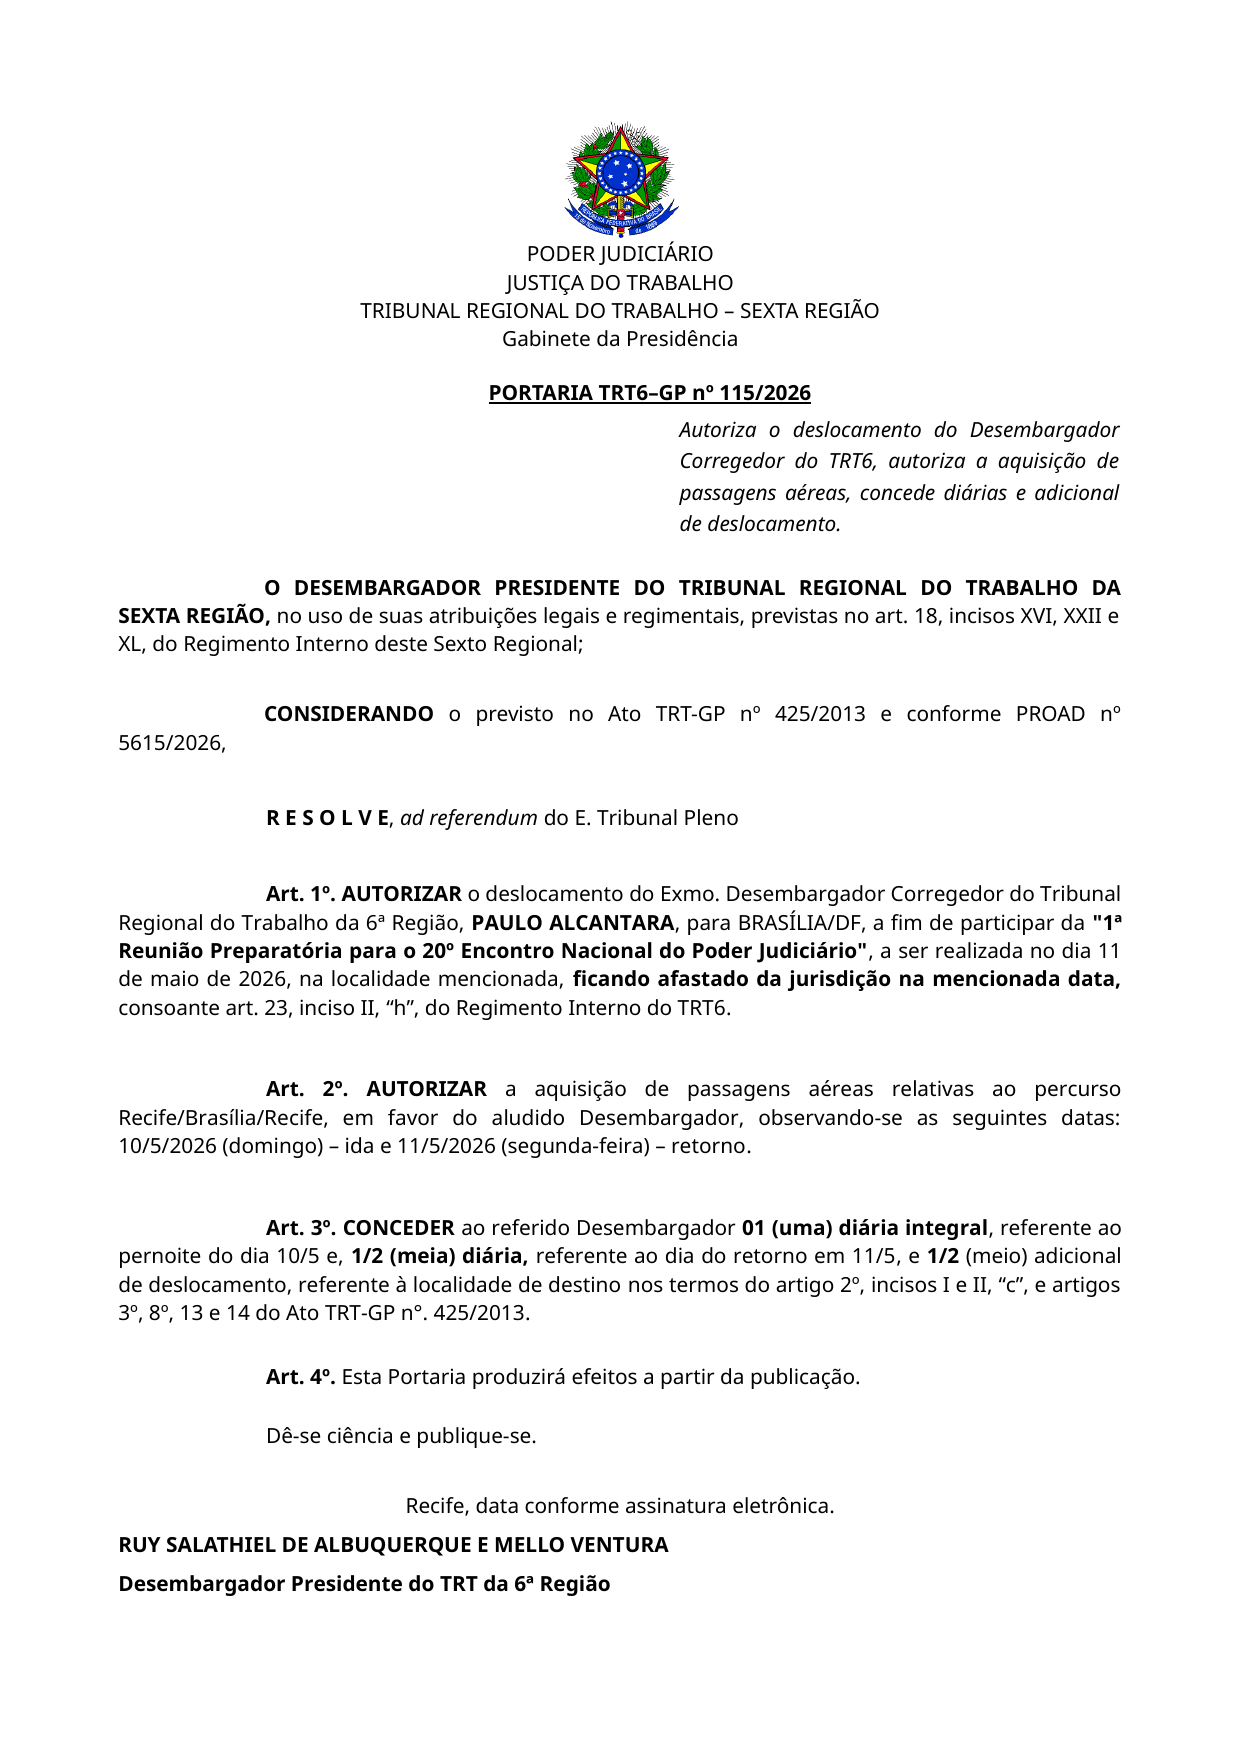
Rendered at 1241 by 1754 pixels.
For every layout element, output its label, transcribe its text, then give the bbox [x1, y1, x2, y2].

text JUSTIÇA DO TRABALHO [118, 268, 1122, 296]
text O DESEMBARGADOR PRESIDENTE DO TRIBUNAL REGIONAL DO TRABALHO DA SEXTA REGIÃO, no uso de suas atribuições legais e regimentais, previstas no art. 18, incisos XVI, XXII e XL, do Regimento Interno deste Sexto Regional; [118, 573, 1121, 658]
text Autoriza o deslocamento do Desembargador Corregedor do TRT6, autoriza a aquisição de passagens aéreas, concede diárias e adicional de deslocamento. [679, 413, 1122, 538]
text PODER JUDICIÁRIO [118, 239, 1122, 268]
text Art. 2º. AUTORIZAR a aquisição de passagens aéreas relativas ao percurso Recife/Brasília/Recife, em favor do aludido Desembargador, observando-se as seguintes datas: 10/5/2026 (domingo) – ida e 11/5/2026 (segunda-feira) – retorno. [118, 1074, 1122, 1160]
text Art. 3º. CONCEDER ao referido Desembargador 01 (uma) diária integral, referente ao pernoite do dia 10/5 e, 1/2 (meia) diária, referente ao dia do retorno em 11/5, e 1/2 (meio) adicional de deslocamento, referente à localidade de destino nos termos do artigo 2º, incisos I e II, “c”, e artigos 3º, 8º, 13 e 14 do Ato TRT-GP n°. 425/2013. [118, 1213, 1122, 1327]
text Art. 4º. Esta Portaria produzirá efeitos a partir da publicação. [118, 1362, 1122, 1390]
subtitle PORTARIA TRT6–GP nº 115/2026 [177, 378, 1122, 406]
text CONSIDERANDO o previsto no Ato TRT-GP nº 425/2013 e conforme PROAD nº 5615/2026, [118, 699, 1121, 756]
text Desembargador Presidente do TRT da 6ª Região [118, 1569, 1122, 1597]
text TRIBUNAL REGIONAL DO TRABALHO – SEXTA REGIÃO [118, 296, 1122, 324]
text Art. 1º. AUTORIZAR o deslocamento do Exmo. Desembargador Corregedor do Tribunal Regional do Trabalho da 6ª Região, PAULO ALCANTARA, para BRASÍLIA/DF, a fim de participar da "1ª Reunião Preparatória para o 20º Encontro Nacional do Poder Judiciário", a ser realizada no dia 11 de maio de 2026, na localidade mencionada, ficando afastado da jurisdição na mencionada data, consoante art. 23, inciso II, “h”, do Regimento Interno do TRT6. [118, 879, 1122, 1021]
text RUY SALATHIEL DE ALBUQUERQUE E MELLO VENTURA [118, 1530, 1122, 1558]
text Gabinete da Presidência [118, 324, 1122, 353]
text Recife, data conforme assinatura eletrônica. [118, 1491, 1122, 1519]
text R E S O L V E, ad referendum do E. Tribunal Pleno [118, 803, 1122, 832]
text Dê-se ciência e publique-se. [118, 1422, 1122, 1450]
